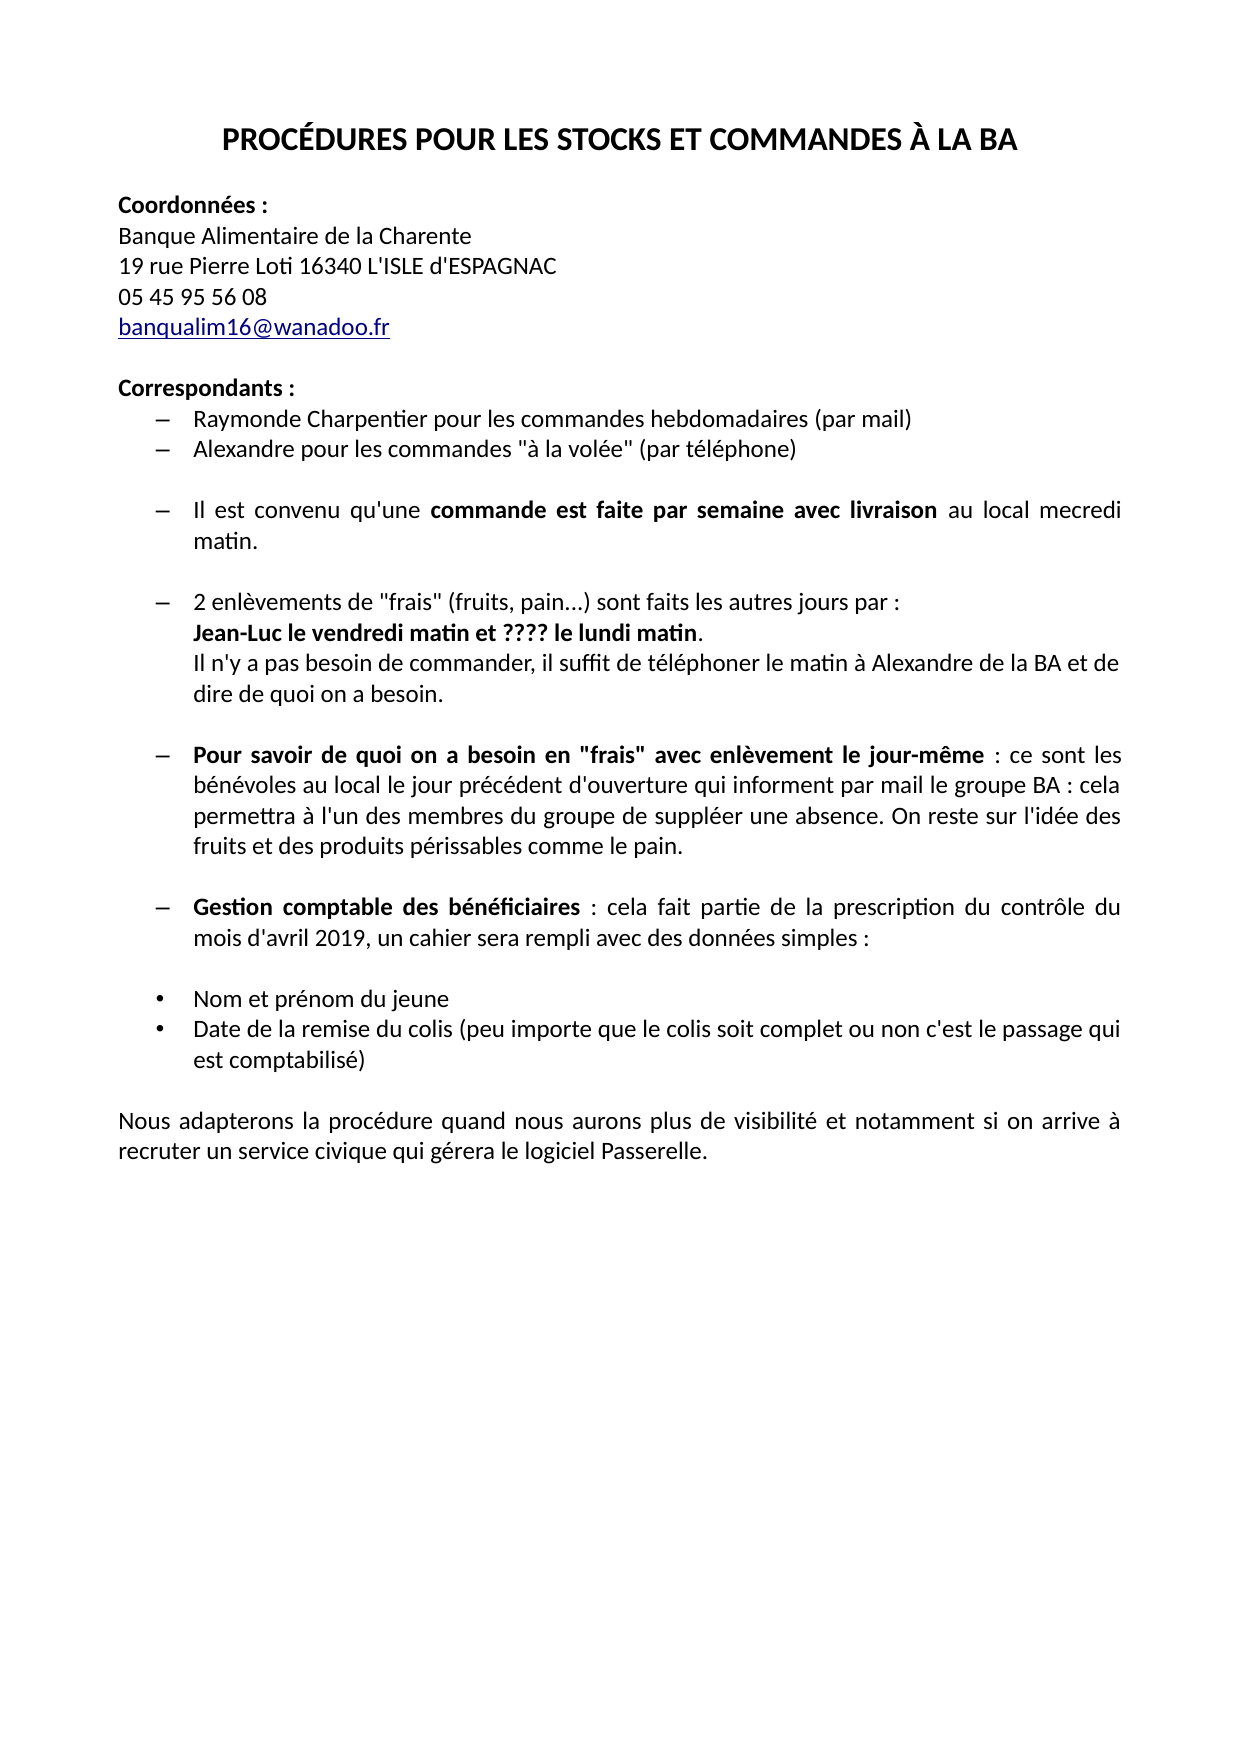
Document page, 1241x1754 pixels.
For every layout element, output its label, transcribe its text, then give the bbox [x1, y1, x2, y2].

list Raymonde Charpentier pour les commandes hebdomadaires (par mail) [156, 403, 1122, 433]
text 05 45 95 56 08 [118, 281, 1122, 311]
list Alexandre pour les commandes "à la volée" (par téléphone) [156, 433, 1122, 464]
text banqualim16@wanadoo.fr [118, 311, 1122, 342]
text Banque Alimentaire de la Charente [118, 220, 1122, 250]
list Jean-Luc le vendredi matin et ???? le lundi matin. [156, 617, 1122, 647]
text Nous adapterons la procédure quand nous aurons plus de visibilité et notamment si on arrive à recruter un service civique qui gérera le logiciel Passerelle. [118, 1105, 1122, 1166]
list Pour savoir de quoi on a besoin en "frais" avec enlèvement le jour-même : ce sont les bénévoles au local le jour précédent d'ouverture qui informent par mail le groupe BA : cela permettra à l'un des membres du groupe de suppléer une absence. On reste sur l'idée des fruits et des produits périssables comme le pain. [156, 739, 1122, 861]
list Date de la remise du colis (peu importe que le colis soit complet ou non c'est le passage qui est comptabilisé) [156, 1013, 1122, 1074]
list 2 enlèvements de "frais" (fruits, pain...) sont faits les autres jours par : [156, 586, 1122, 617]
text Correspondants : [118, 372, 1122, 403]
list Il est convenu qu'une commande est faite par semaine avec livraison au local mecredi matin. [156, 494, 1122, 556]
list Gestion comptable des bénéficiaires : cela fait partie de la prescription du contrôle du mois d'avril 2019, un cahier sera rempli avec des données simples : [156, 891, 1122, 952]
text 19 rue Pierre Loti 16340 L'ISLE d'ESPAGNAC [118, 250, 1122, 281]
text Coordonnées : [118, 189, 1122, 220]
list Nom et prénom du jeune [156, 983, 1122, 1013]
list Il n'y a pas besoin de commander, il suffit de téléphoner le matin à Alexandre de la BA et de dire de quoi on a besoin. [156, 647, 1122, 708]
text Procédures pour les stocks et commandes à la BA [118, 118, 1122, 159]
